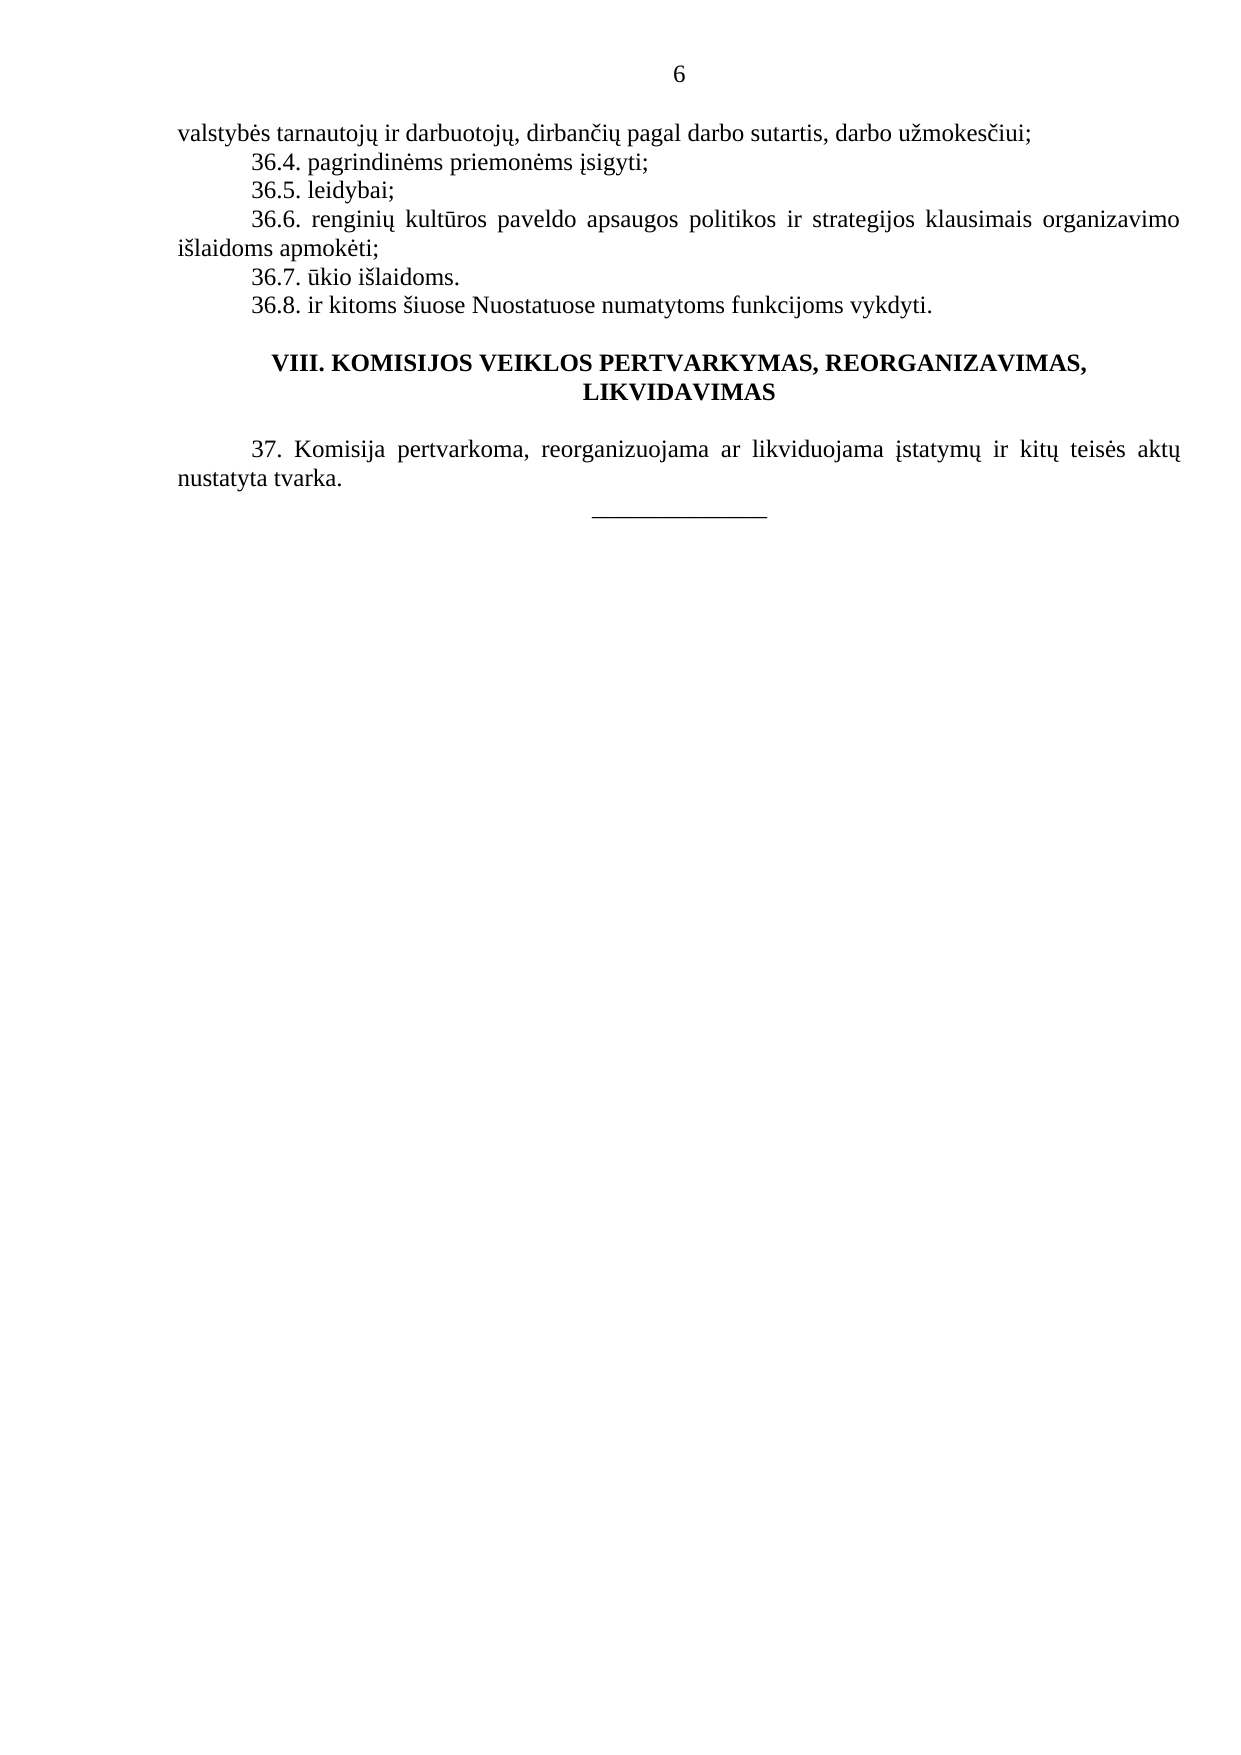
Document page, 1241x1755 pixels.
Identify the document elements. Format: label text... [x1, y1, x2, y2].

text 36.7. ūkio išlaidoms. [177, 262, 1181, 291]
text 36.6. renginių kultūros paveldo apsaugos politikos ir strategijos klausimais organizavimo išlaidoms apmokėti; [177, 204, 1181, 262]
text 36.5. leidybai; [177, 176, 1181, 204]
text VIII. KOMISIJOS VEIKLOS PERTVARKYMAS, REORGANIZAVIMAS, LIKVIDAVIMAS [177, 348, 1181, 406]
text 36.4. pagrindinėms priemonėms įsigyti; [177, 147, 1181, 176]
text valstybės tarnautojų ir darbuotojų, dirbančių pagal darbo sutartis, darbo užmokesčiui; [177, 118, 1181, 147]
text 36.8. ir kitoms šiuose Nuostatuose numatytoms funkcijoms vykdyti. [177, 291, 1181, 319]
text ______________ [177, 492, 1181, 521]
text 37. Komisija pertvarkoma, reorganizuojama ar likviduojama įstatymų ir kitų teisės aktų nustatyta tvarka. [177, 434, 1181, 492]
